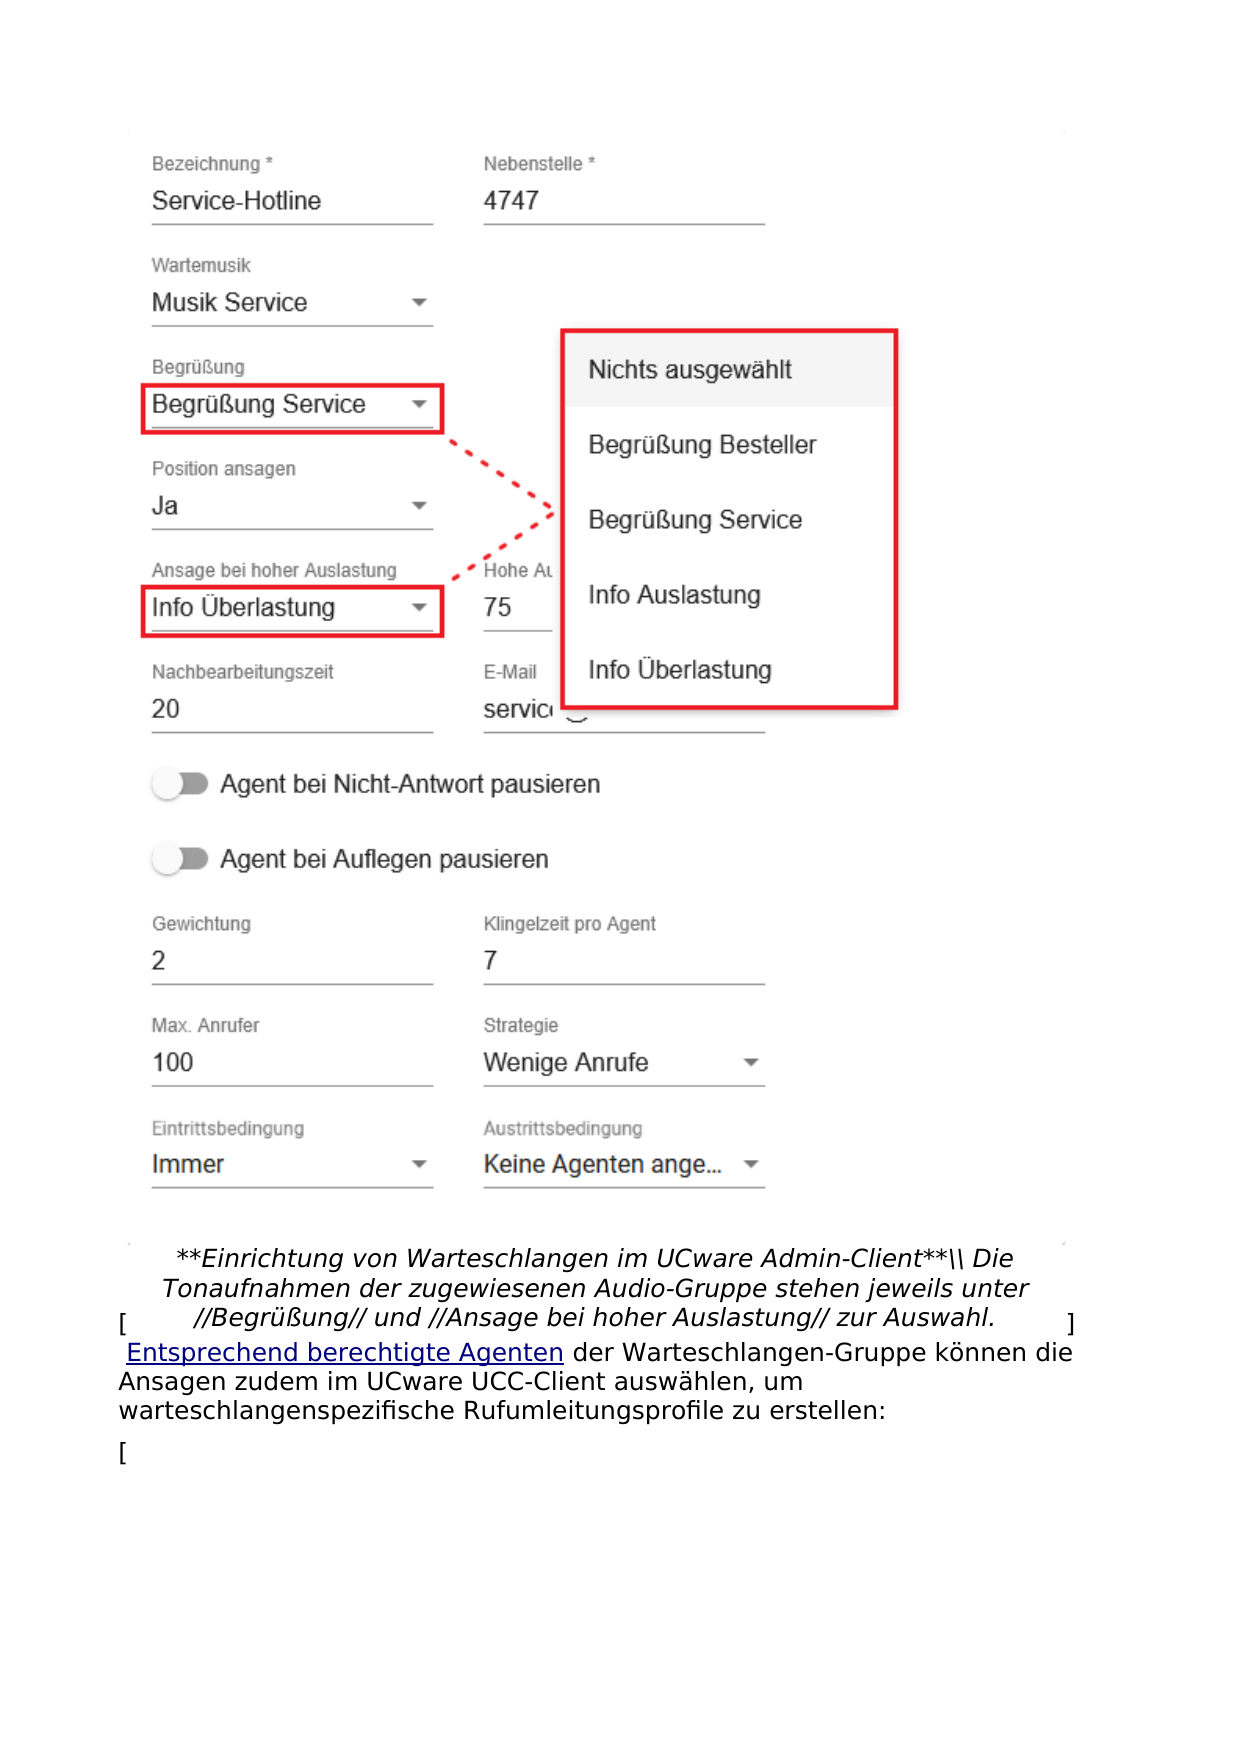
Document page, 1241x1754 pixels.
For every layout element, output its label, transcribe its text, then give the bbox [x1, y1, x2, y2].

text **Einrichtung von Warteschlangen im UCware Admin-Client**\\ Die Tonaufnahmen der zugewiesenen Audio-Gruppe stehen jeweils unter //Begrüßung// und //Ansage bei hoher Auslastung// zur Auswahl. [128, 1245, 1065, 1332]
text [ [118, 1438, 1122, 1467]
text [] Entsprechend berechtigte Agenten der Warteschlangen-Gruppe können die Ansagen zudem im UCware UCC-Client auswählen, um warteschlangenspezifische Rufumleitungsprofile zu erstellen: [118, 118, 1122, 1426]
picture [127, 130, 1066, 1245]
